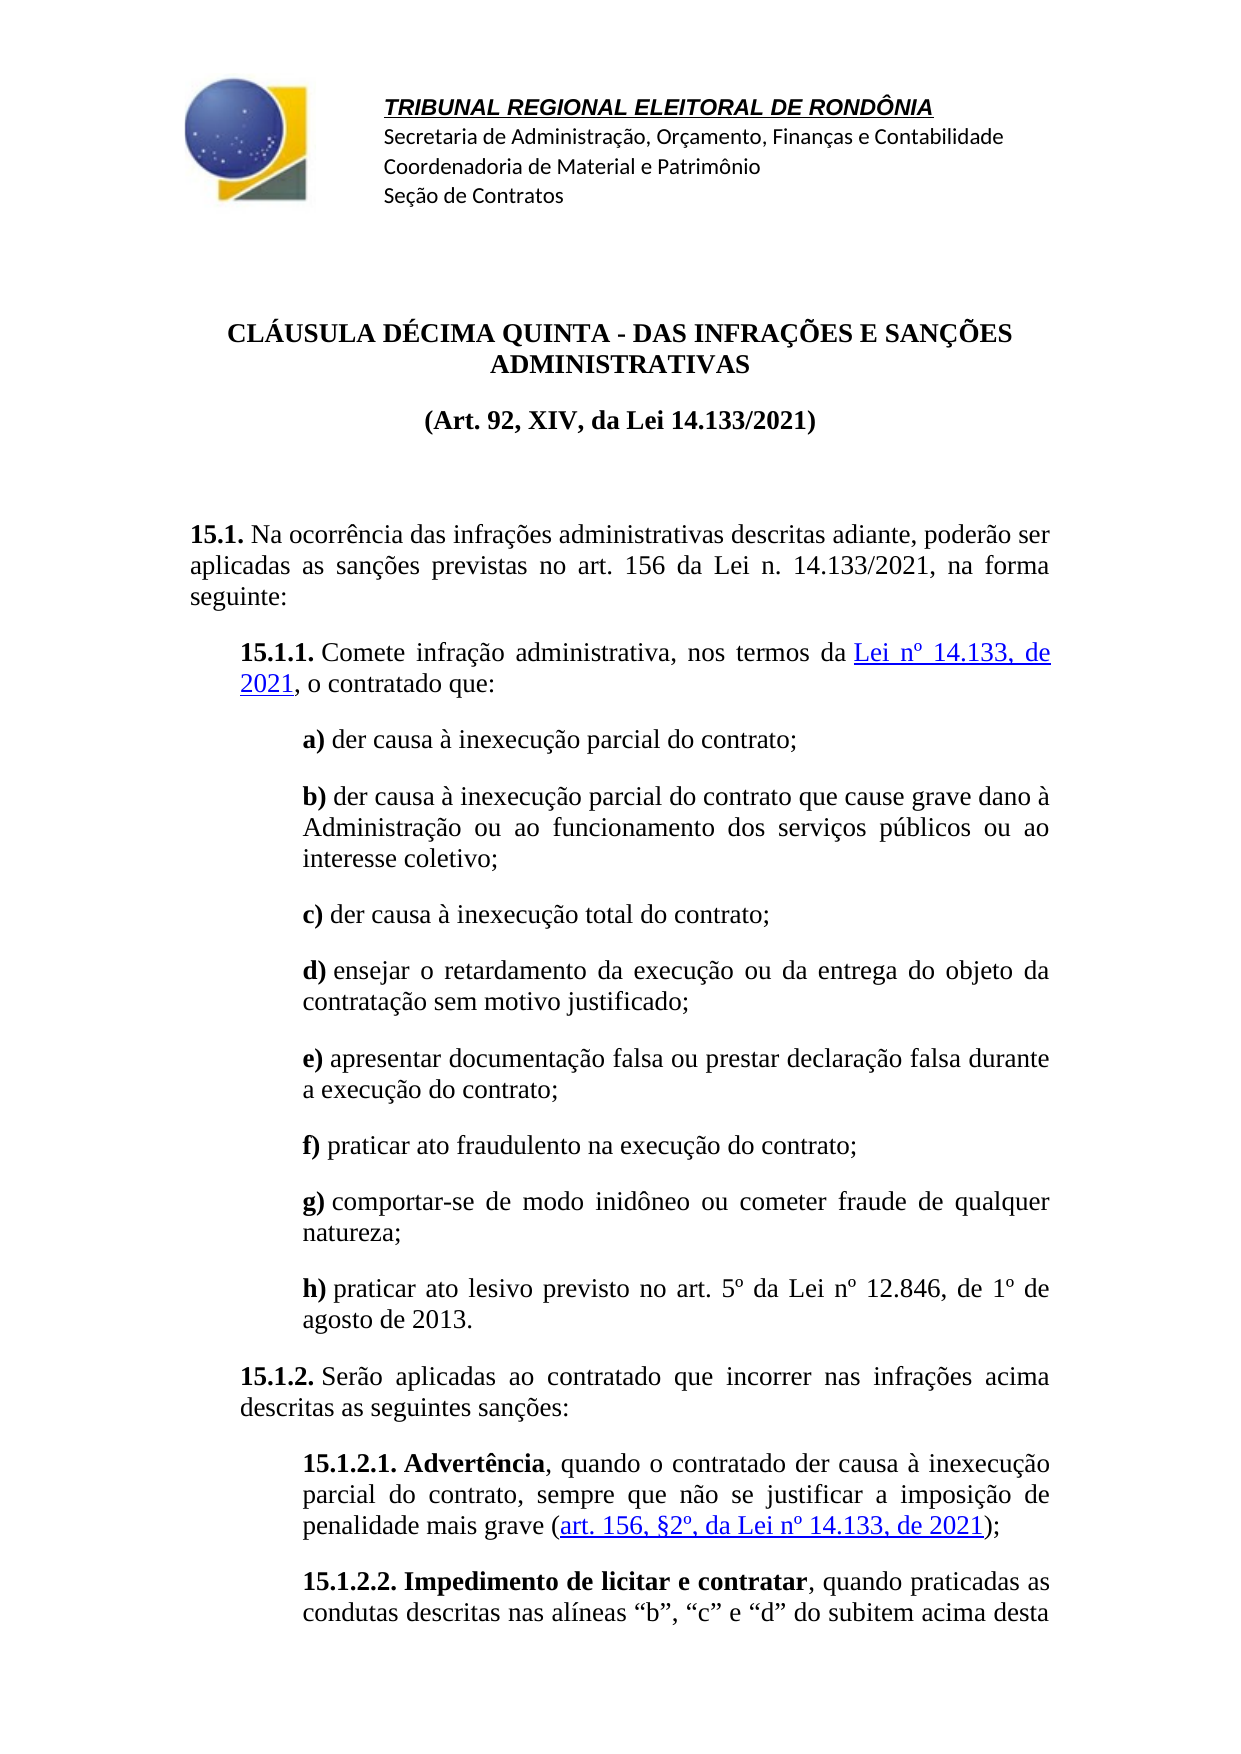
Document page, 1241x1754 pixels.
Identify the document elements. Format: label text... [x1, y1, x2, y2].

text c) der causa à inexecução total do contrato; [302, 898, 1051, 929]
text CLÁUSULA DÉCIMA QUINTA - DAS INFRAÇÕES E SANÇÕES ADMINISTRATIVAS [190, 317, 1051, 379]
text h) praticar ato lesivo previsto no art. 5º da Lei nº 12.846, de 1º de agosto de 2013. [302, 1272, 1051, 1335]
text a) der causa à inexecução parcial do contrato; [302, 724, 1051, 755]
text 15.1.2. Serão aplicadas ao contratado que incorrer nas infrações acima descritas as seguintes sanções: [240, 1360, 1051, 1422]
text 15.1.1. Comete infração administrativa, nos termos da Lei nº 14.133, de 2021, o contratado que: [240, 636, 1051, 699]
text 15.1. Na ocorrência das infrações administrativas descritas adiante, poderão ser aplicadas as sanções previstas no art. 156 da Lei n. 14.133/2021, na forma seguinte: [190, 518, 1051, 611]
text 15.1.2.2. Impedimento de licitar e contratar, quando praticadas as condutas descritas nas alíneas “b”, “c” e “d” do subitem acima desta [302, 1565, 1051, 1628]
text d) ensejar o retardamento da execução ou da entrega do objeto da contratação sem motivo justificado; [302, 954, 1051, 1017]
text b) der causa à inexecução parcial do contrato que cause grave dano à Administração ou ao funcionamento dos serviços públicos ou ao interesse coletivo; [302, 780, 1051, 873]
text (Art. 92, XIV, da Lei 14.133/2021) [190, 404, 1051, 436]
text f) praticar ato fraudulento na execução do contrato; [302, 1129, 1051, 1160]
text g) comportar-se de modo inidôneo ou cometer fraude de qualquer natureza; [302, 1185, 1051, 1247]
text 15.1.2.1. Advertência, quando o contratado der causa à inexecução parcial do contrato, sempre que não se justificar a imposição de penalidade mais grave (art. 156, §2º, da Lei nº 14.133, de 2021); [302, 1447, 1051, 1540]
text e) apresentar documentação falsa ou prestar declaração falsa durante a execução do contrato; [302, 1042, 1051, 1104]
